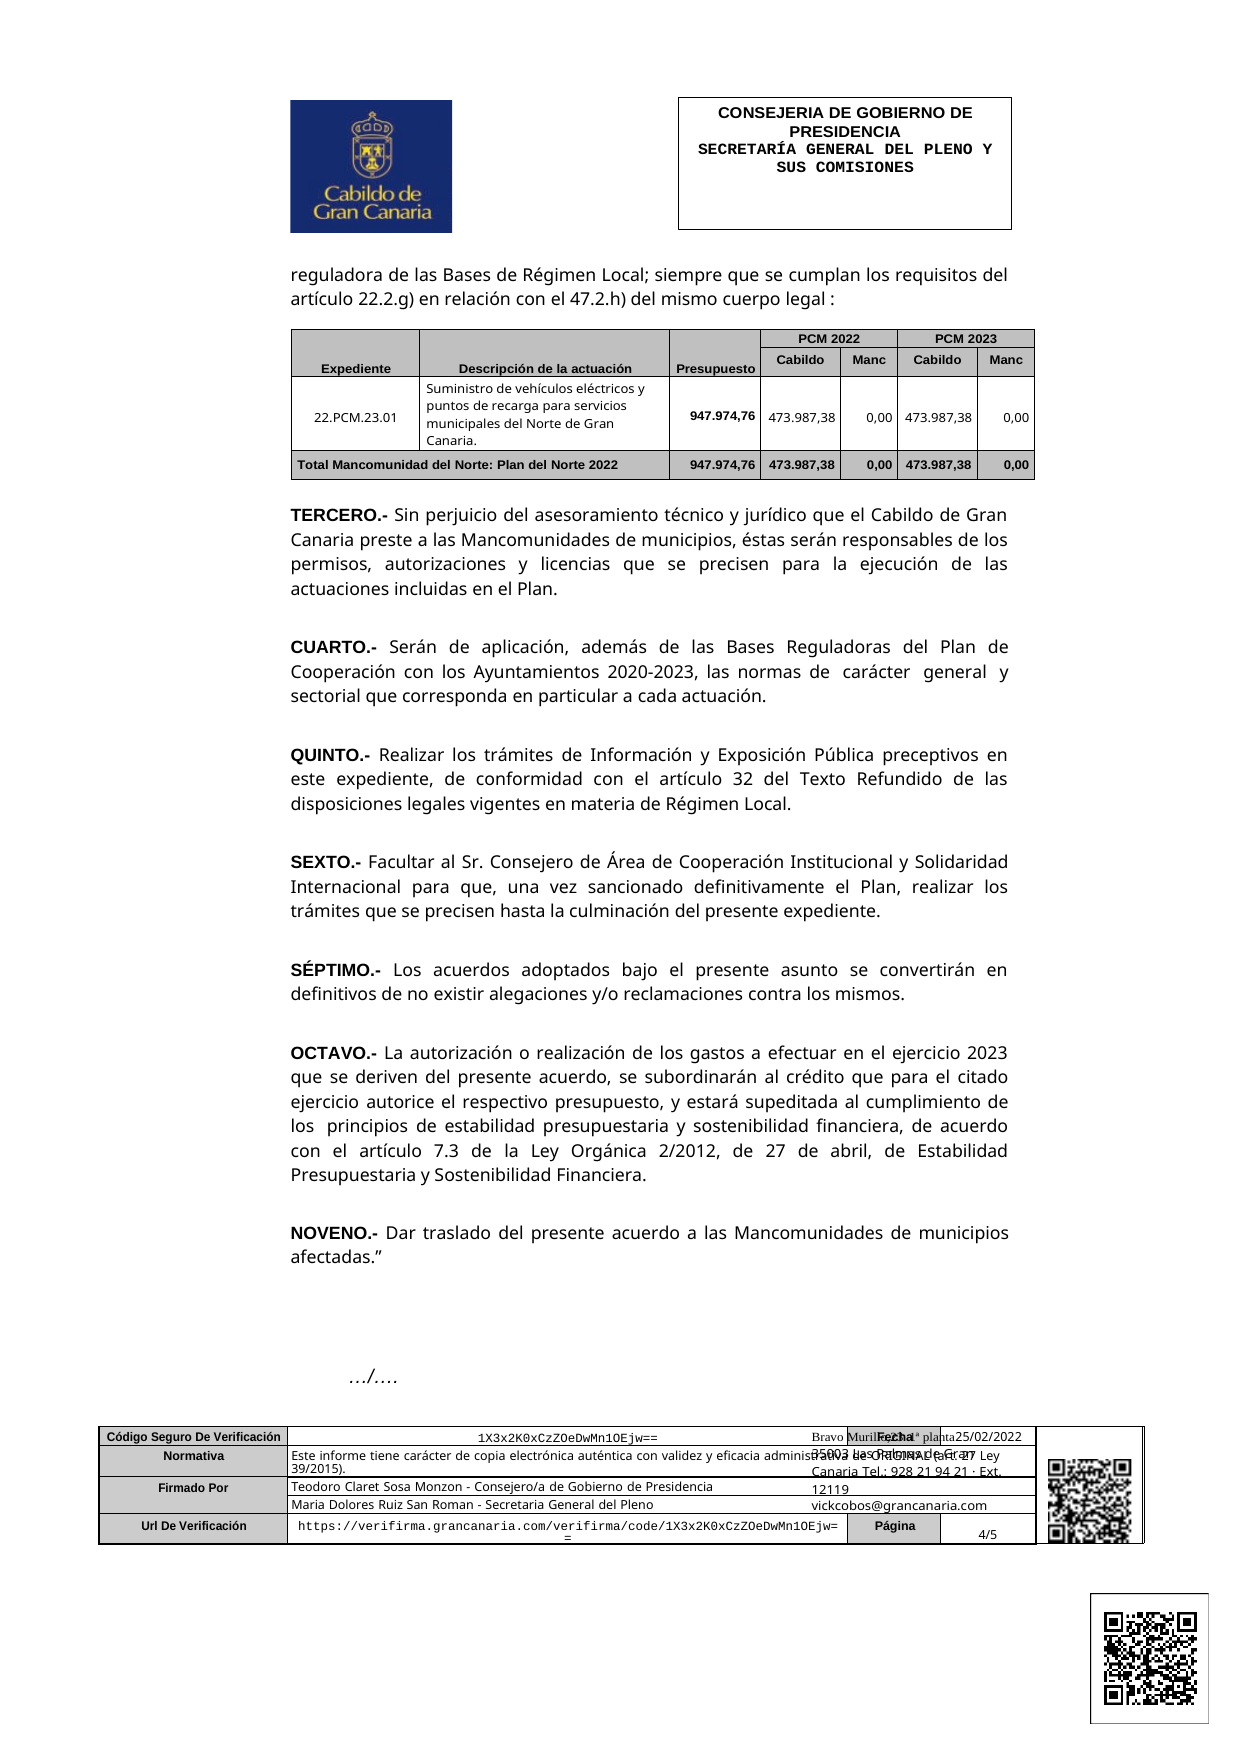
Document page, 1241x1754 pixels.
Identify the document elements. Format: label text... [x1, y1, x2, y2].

picture [1048, 1459, 1132, 1499]
table_cell Suministro de vehículos eléctricos y puntos de recarga para servicios municipales del Norte de Gran Canaria. [420, 377, 669, 450]
picture [290, 100, 453, 233]
table_cell Total Mancomunidad del Norte: Plan del Norte 2022 [292, 451, 669, 479]
subtitle …/…. [348, 1365, 1155, 1388]
table_header Descripción de la actuación [420, 330, 669, 376]
text SÉPTIMO.- Los acuerdos adoptados bajo el presente asunto se convertirán en definitivos de no existir alegaciones y/o reclamaciones contra los mismos. [290, 957, 1009, 1006]
text QUINTO.- Realizar los trámites de Información y Exposición Pública preceptivos en este expediente, de conformidad con el artículo 32 del Texto Refundido de las disposiciones legales vigentes en materia de Régimen Local. [290, 742, 1009, 815]
table_header PCM 2022 [761, 330, 897, 347]
table_cell 473.987,38 [898, 377, 977, 450]
text SEXTO.- Facultar al Sr. Consejero de Área de Cooperación Institucional y Solidaridad Internacional para que, una vez sancionado definitivamente el Plan, realizar los trámites que se precisen hasta la culminación del presente expediente. [290, 850, 1009, 923]
table_cell 0,00 [978, 377, 1034, 450]
text OCTAVO.- La autorización o realización de los gastos a efectuar en el ejercicio 2023 que se deriven del presente acuerdo, se subordinarán al crédito que para el citado ejercicio autorice el respectivo presupuesto, y estará supeditada al cumplimiento de los principios de estabilidad presupuestaria y sostenibilidad financiera, de acuerdo con el artículo 7.3 de la Ley Orgánica 2/2012, de 27 de abril, de Estabilidad Presupuestaria y Sostenibilidad Financiera. [290, 1041, 1009, 1187]
table_cell 0,00 [841, 451, 897, 479]
text TERCERO.- Sin perjuicio del asesoramiento técnico y jurídico que el Cabildo de Gran Canaria preste a las Mancomunidades de municipios, éstas serán responsables de los permisos, autorizaciones y licencias que se precisen para la ejecución de las actuaciones incluidas en el Plan. [290, 503, 1009, 600]
table_cell Manc [978, 348, 1034, 376]
table_cell Cabildo [898, 348, 977, 376]
text CUARTO.- Serán de aplicación, además de las Bases Reguladoras del Plan de Cooperación con los Ayuntamientos 2020-2023, las normas de carácter general y sectorial que corresponda en particular a cada actuación. [290, 635, 1009, 708]
text NOVENO.- Dar traslado del presente acuerdo a las Mancomunidades de municipios afectadas.” [290, 1220, 1009, 1269]
table_cell Cabildo [761, 348, 840, 376]
table_cell Manc [841, 348, 897, 376]
table_cell 22.PCM.23.01 [292, 377, 419, 450]
table_cell 473.987,38 [761, 377, 840, 450]
text reguladora de las Bases de Régimen Local; siempre que se cumplan los requisitos del artículo 22.2.g) en relación con el 47.2.h) del mismo cuerpo legal : [290, 263, 1009, 311]
table_cell 473.987,38 [761, 451, 840, 479]
table_cell 947.974,76 [670, 451, 760, 479]
table_header Expediente [292, 330, 419, 376]
table_header PCM 2023 [898, 330, 1034, 347]
picture [1048, 1513, 1132, 1543]
picture [1090, 1593, 1209, 1724]
text vickcobos@grancanaria.com [811, 1499, 1155, 1513]
table_header Presupuesto [670, 330, 760, 376]
table_cell 473.987,38 [898, 451, 977, 479]
table_cell 0,00 [841, 377, 897, 450]
text Bravo Murillo,23 1ª planta [811, 1430, 1155, 1444]
table_cell 0,00 [978, 451, 1034, 479]
table_cell 947.974,76 [670, 377, 760, 450]
text 35003 Las Palmas de Gran Canaria Tel.: 928 21 94 21 · Ext. 12119 [811, 1445, 1025, 1498]
